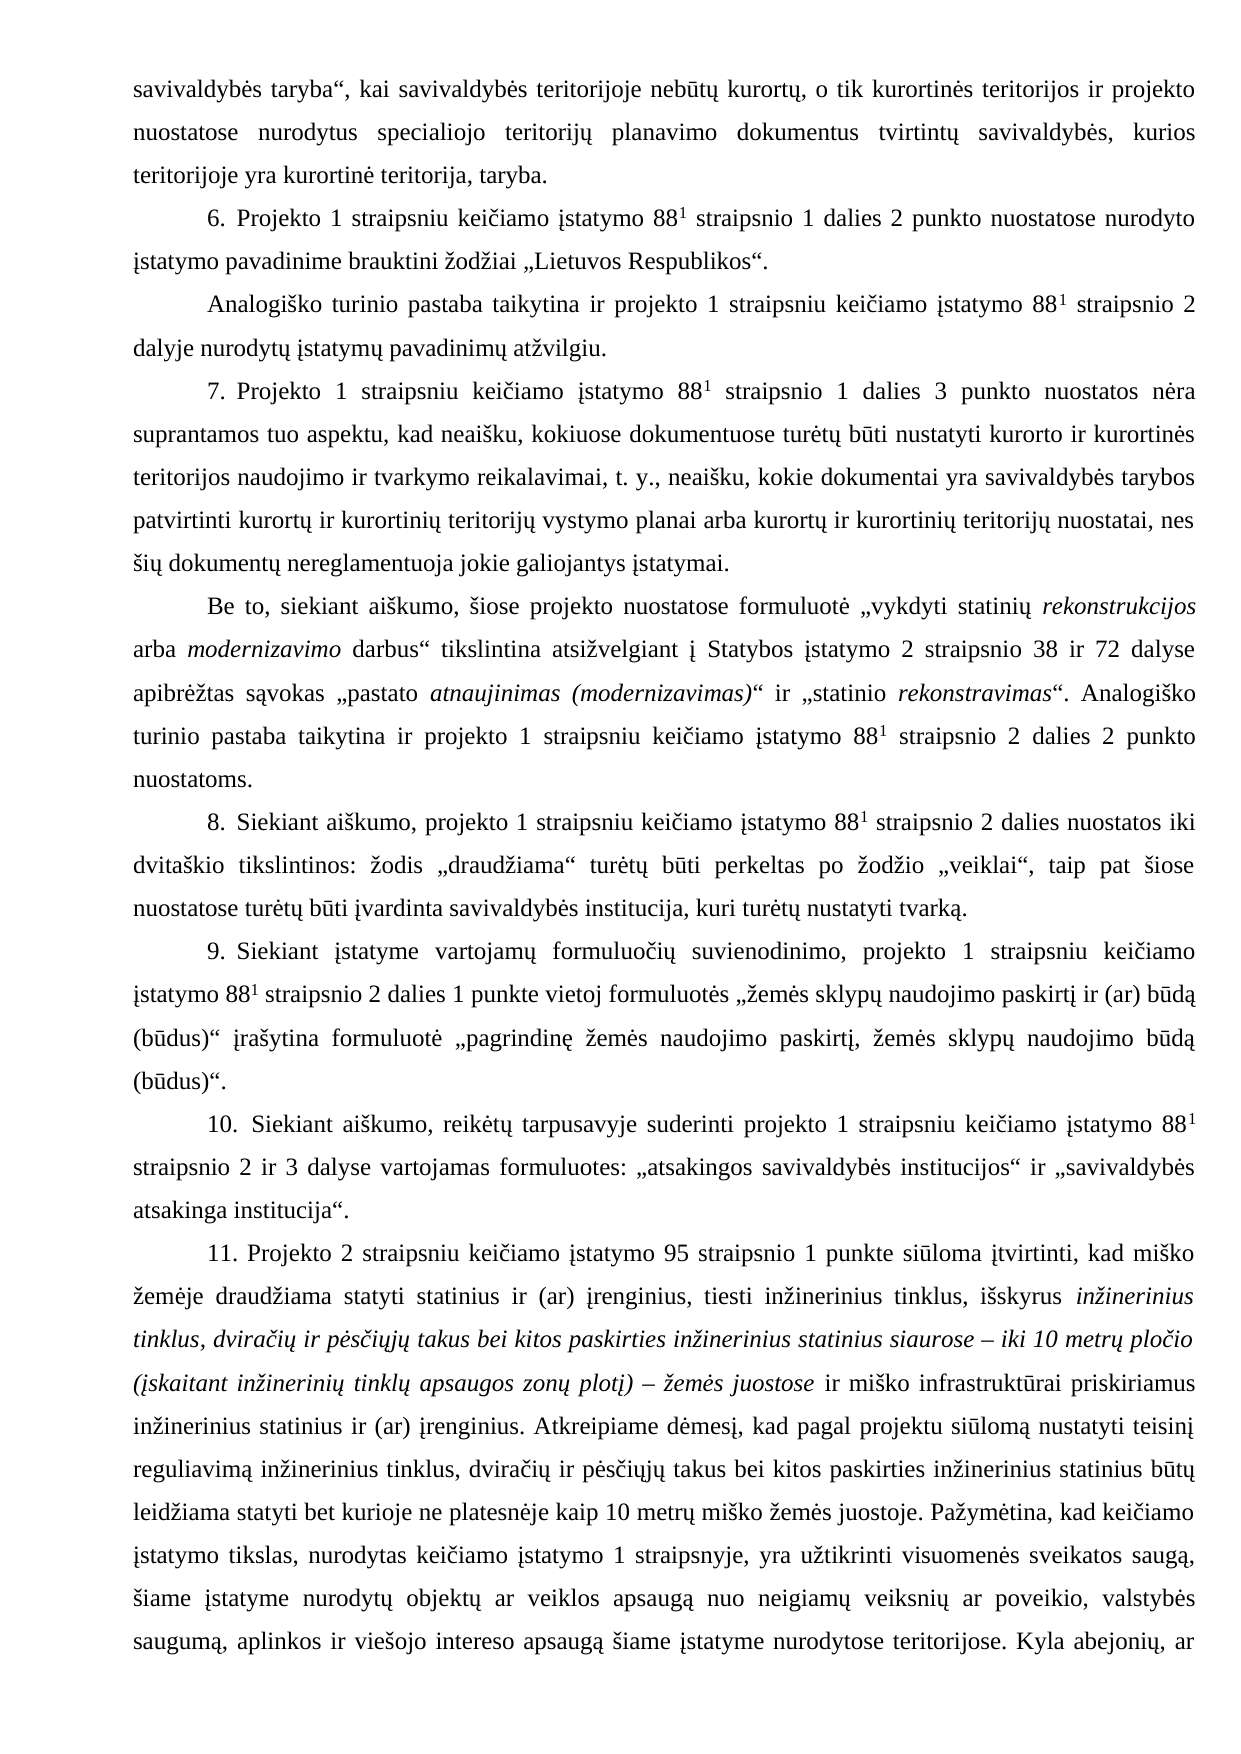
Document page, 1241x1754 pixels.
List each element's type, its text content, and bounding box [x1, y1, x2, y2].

text 11. Projekto 2 straipsniu keičiamo įstatymo 95 straipsnio 1 punkte siūloma įtvirtinti, kad miško žemėje draudžiama statyti statinius ir (ar) įrenginius, tiesti inžinerinius tinklus, išskyrus inžinerinius tinklus, dviračių ir pėsčiųjų takus bei kitos paskirties inžinerinius statinius siaurose – iki 10 metrų pločio (įskaitant inžinerinių tinklų apsaugos zonų plotį) – žemės juostose ir miško infrastruktūrai priskiriamus inžinerinius statinius ir (ar) įrenginius. Atkreipiame dėmesį, kad pagal projektu siūlomą nustatyti teisinį reguliavimą inžinerinius tinklus, dviračių ir pėsčiųjų takus bei kitos paskirties inžinerinius statinius būtų leidžiama statyti bet kurioje ne platesnėje kaip 10 metrų miško žemės juostoje. Pažymėtina, kad keičiamo įstatymo tikslas, nurodytas keičiamo įstatymo 1 straipsnyje, yra užtikrinti visuomenės sveikatos saugą, šiame įstatyme nurodytų objektų ar veiklos apsaugą nuo neigiamų veiksnių ar poveikio, valstybės saugumą, aplinkos ir viešojo intereso apsaugą šiame įstatyme nurodytose teritorijose. Kyla abejonių, ar [133, 1238, 1196, 1655]
list Projekto 1 straipsniu keičiamo įstatymo 881 straipsnio 1 dalies 2 punkto nuostatose nurodyto įstatymo pavadinime brauktini žodžiai „Lietuvos Respublikos“. [133, 203, 1196, 275]
list Siekiant aiškumo, reikėtų tarpusavyje suderinti projekto 1 straipsniu keičiamo įstatymo 881 straipsnio 2 ir 3 dalyse vartojamas formuluotes: „atsakingos savivaldybės institucijos“ ir „savivaldybės atsakinga institucija“. [133, 1109, 1196, 1224]
list Siekiant aiškumo, projekto 1 straipsniu keičiamo įstatymo 881 straipsnio 2 dalies nuostatos iki dvitaškio tikslintinos: žodis „draudžiama“ turėtų būti perkeltas po žodžio „veiklai“, taip pat šiose nuostatose turėtų būti įvardinta savivaldybės institucija, kuri turėtų nustatyti tvarką. [133, 807, 1196, 922]
list savivaldybės taryba“, kai savivaldybės teritorijoje nebūtų kurortų, o tik kurortinės teritorijos ir projekto nuostatose nurodytus specialiojo teritorijų planavimo dokumentus tvirtintų savivaldybės, kurios teritorijoje yra kurortinė teritorija, taryba. [133, 74, 1196, 189]
list Be to, siekiant aiškumo, šiose projekto nuostatose formuluotė „vykdyti statinių rekonstrukcijos arba modernizavimo darbus“ tikslintina atsižvelgiant į Statybos įstatymo 2 straipsnio 38 ir 72 dalyse apibrėžtas sąvokas „pastato atnaujinimas (modernizavimas)“ ir „statinio rekonstravimas“. Analogiško turinio pastaba taikytina ir projekto 1 straipsniu keičiamo įstatymo 881 straipsnio 2 dalies 2 punkto nuostatoms. [133, 591, 1196, 793]
list Analogiško turinio pastaba taikytina ir projekto 1 straipsniu keičiamo įstatymo 881 straipsnio 2 dalyje nurodytų įstatymų pavadinimų atžvilgiu. [133, 289, 1196, 361]
list Projekto 1 straipsniu keičiamo įstatymo 881 straipsnio 1 dalies 3 punkto nuostatos nėra suprantamos tuo aspektu, kad neaišku, kokiuose dokumentuose turėtų būti nustatyti kurorto ir kurortinės teritorijos naudojimo ir tvarkymo reikalavimai, t. y., neaišku, kokie dokumentai yra savivaldybės tarybos patvirtinti kurortų ir kurortinių teritorijų vystymo planai arba kurortų ir kurortinių teritorijų nuostatai, nes šių dokumentų nereglamentuoja jokie galiojantys įstatymai. [133, 376, 1196, 577]
list Siekiant įstatyme vartojamų formuluočių suvienodinimo, projekto 1 straipsniu keičiamo įstatymo 881 straipsnio 2 dalies 1 punkte vietoj formuluotės „žemės sklypų naudojimo paskirtį ir (ar) būdą (būdus)“ įrašytina formuluotė „pagrindinę žemės naudojimo paskirtį, žemės sklypų naudojimo būdą (būdus)“. [133, 936, 1196, 1094]
